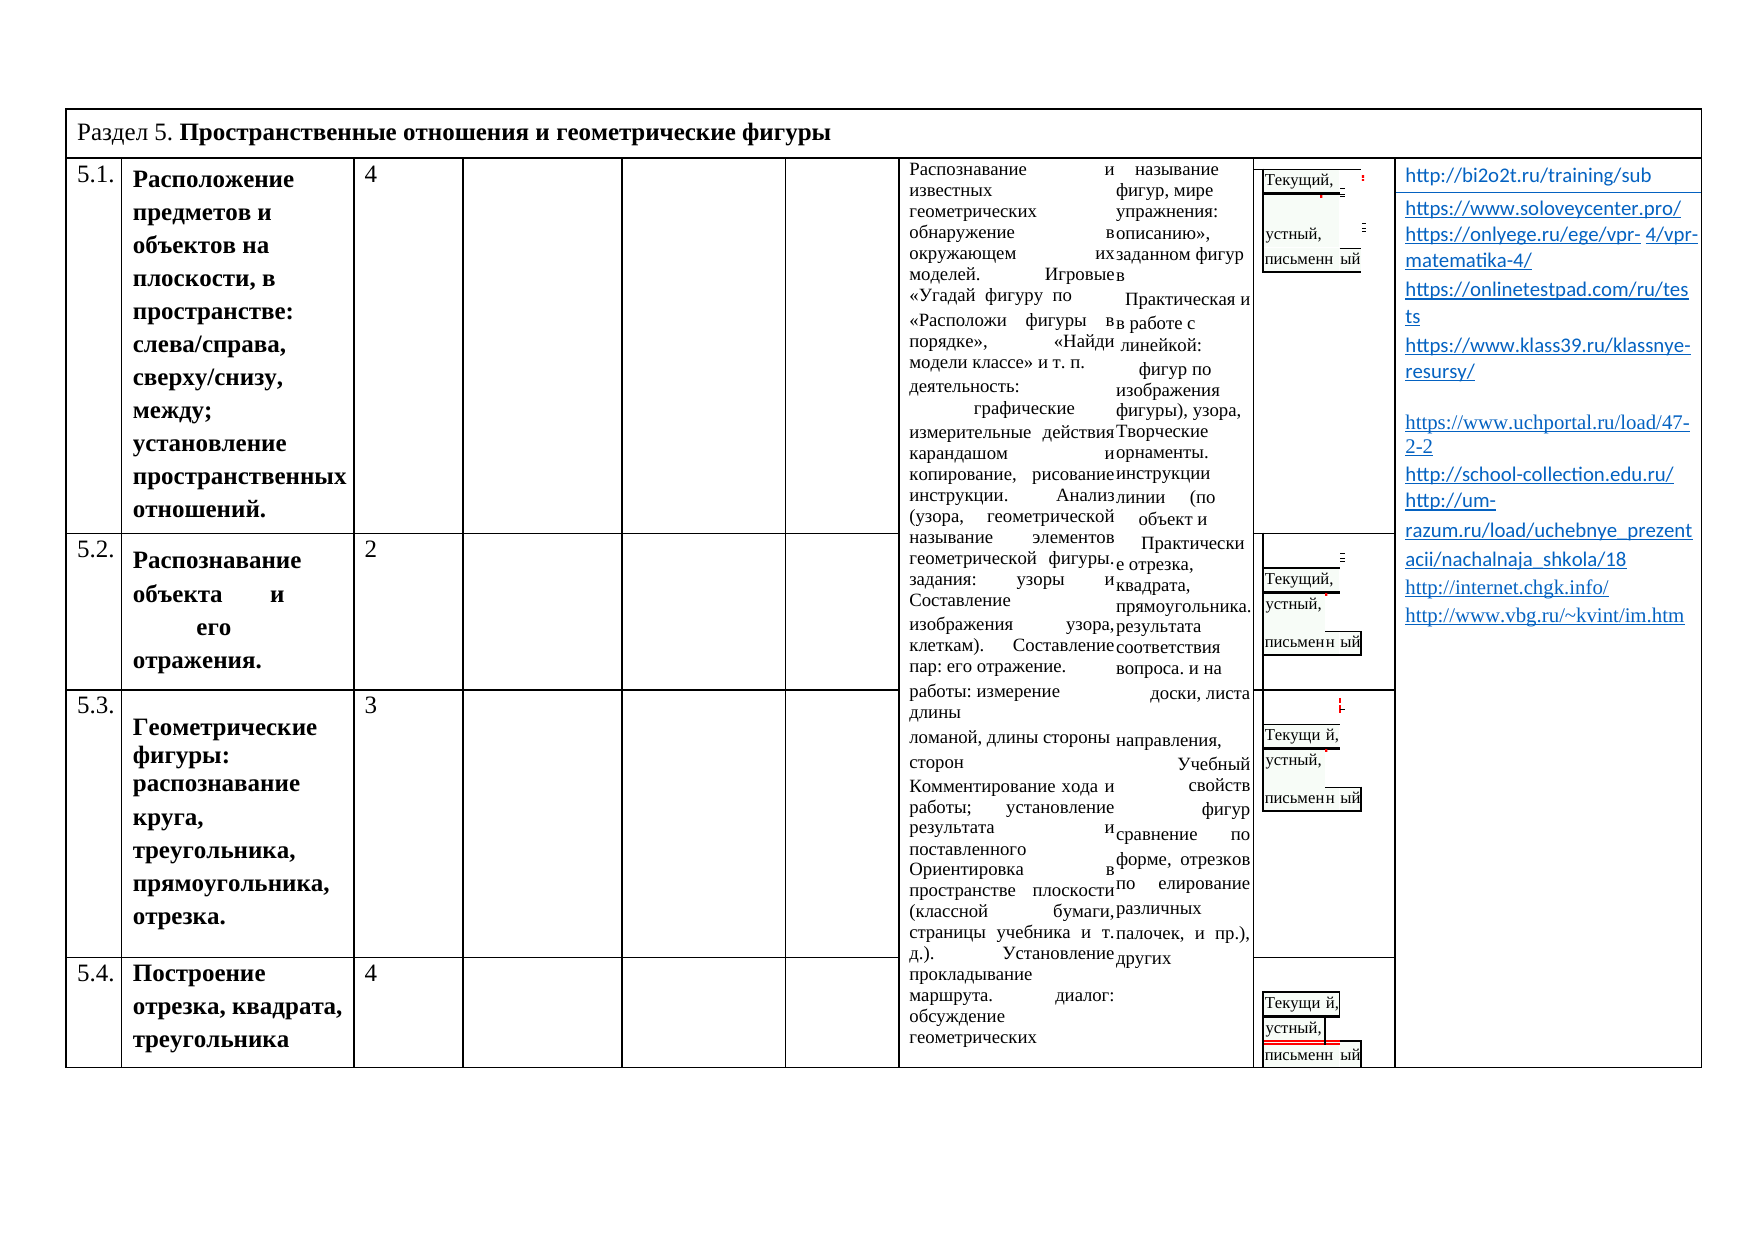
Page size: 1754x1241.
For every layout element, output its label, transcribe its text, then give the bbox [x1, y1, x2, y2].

table_cell [1325, 750, 1339, 787]
table_cell [1361, 534, 1394, 689]
table_cell [1264, 656, 1325, 689]
table_cell [786, 534, 898, 689]
table_cell письмен [1264, 788, 1325, 810]
table_cell письменн [1264, 249, 1339, 271]
table_cell устный, [1264, 195, 1339, 247]
table_cell [1263, 812, 1325, 957]
table_cell [464, 534, 621, 689]
table_cell Геометрические фигуры: распознавание круга, треугольника, прямоугольника, отрезка. [122, 691, 353, 957]
table_cell Распознавание и известных геометрических обнаружение в окружающем их моделей. Игровые «Угадай фигуру по «Расположи фигуры в порядке», «Найди модели классе» и т. п. деятельность: графические измерительные действия карандашом и копирование, рисование инструкции. Анализ (узора, геометрической называние элементов геометрической фигуры. задания: узоры и Составление изображения узора, клеткам). Составление пар: его отражение. работы: измерение длины ломаной, длины стороны сторон Комментирование хода и работы; установление результата и поставленного Ориентировка в пространстве плоскости (классной бумаги, страницы учебника и т. д.). Установление прокладывание маршрута. диалог: обсуждение геометрических (прямоугольника и др.); геометрических фигур ( размеру); сравнение длине. Предметное мод заданной фигуры из материалов (бумаги, трубочек, проволоки составление из геометрических фигур [900, 159, 1115, 1067]
table_cell [1340, 170, 1361, 247]
table_cell [1254, 534, 1262, 689]
table_cell [1263, 958, 1325, 991]
table_cell [1264, 691, 1325, 723]
table_cell [1325, 594, 1339, 631]
table_cell ый [1340, 249, 1361, 271]
table_cell [623, 958, 785, 1067]
table_cell 5.1. [67, 159, 121, 533]
table_cell устный, [1264, 594, 1325, 631]
table_cell 5.2. [67, 534, 121, 689]
table_cell [623, 691, 785, 957]
table_cell [786, 958, 898, 1067]
table_cell [1326, 1018, 1339, 1040]
table_cell ый [1340, 1042, 1360, 1067]
table_cell [1325, 691, 1339, 723]
table_cell 3 [355, 691, 462, 957]
table_cell устный, [1264, 1018, 1324, 1040]
table_cell [1340, 812, 1361, 957]
table_cell [1264, 534, 1339, 567]
table_cell [623, 159, 785, 533]
table_header [1361, 110, 1701, 157]
table_cell [1254, 170, 1263, 533]
table_cell [623, 534, 785, 689]
table_cell Текущи [1264, 993, 1325, 1015]
table_cell [1340, 691, 1361, 787]
table_cell [1254, 159, 1361, 168]
table_cell [1340, 273, 1361, 533]
table_cell [1254, 958, 1263, 1067]
table_cell 4 [355, 159, 462, 533]
table_cell н [1325, 632, 1339, 654]
table_cell Построение отрезка, квадрата, треугольника с помощью линейки; измерение длины отрезка в сантиметрах. [122, 958, 353, 1067]
table_cell http://bi2o2t.ru/training/sub [1396, 159, 1701, 192]
table_cell ый [1340, 788, 1360, 810]
table_cell [1254, 691, 1263, 957]
table_cell н [1325, 788, 1339, 810]
table_cell [1325, 812, 1339, 957]
table_cell й, [1325, 725, 1339, 747]
table_cell [1340, 656, 1361, 689]
table_cell 5.4. [67, 958, 121, 1067]
table_cell Текущий, [1264, 569, 1339, 591]
table_cell [1361, 691, 1394, 957]
table_cell [786, 691, 898, 957]
table_cell письмен [1264, 632, 1325, 654]
table_cell [1263, 273, 1339, 533]
table_cell 4 [355, 958, 462, 1067]
table_cell 5.3. [67, 691, 121, 957]
table_cell [1340, 534, 1361, 631]
table_cell 2 [355, 534, 462, 689]
table_cell Расположение предметов и объектов на плоскости, в пространстве: слева/справа, сверху/снизу, между; установление пространственных отношений. [122, 159, 353, 533]
table_cell письменн [1264, 1045, 1339, 1067]
table_header Раздел 5. Пространственные отношения и геометрические фигуры [67, 110, 1361, 157]
table_cell [464, 159, 621, 533]
table_cell [1325, 958, 1339, 991]
table_cell Распознавание объекта и его отражения. [122, 534, 353, 689]
table_cell й, [1325, 993, 1339, 1015]
table_cell https://www.soloveycenter.pro/ https://onlyege.ru/ege/vpr- 4/vpr-matematika-4/ https://onlinetestpad.com/ru/tes ts https://www.klass39.ru/klassnye- resursy/ https://www.uchportal.ru/load/47- 2-2 http://school-collection.edu.ru/ http://um- razum.ru/load/uchebnye_prezent acii/nachalnaja_shkola/18 http://internet.chgk.info/ http://www.vbg.ru/~kvint/im.htm [1396, 193, 1701, 1067]
table_cell называние фигур, мире упражнения: описанию», заданном фигур в Практическая и в работе с линейкой: фигур по изображения фигуры), узора, Творческие орнаменты. инструкции линии (по объект и Практические отрезка, квадрата, прямоугольника. результата соответствия вопроса. и на доски, листа направления, Учебный свойств фигур сравнение по форме, отрезков по елирование различных палочек, и пр.), других [1115, 159, 1253, 1067]
table_cell [464, 691, 621, 957]
table_cell Текущи [1264, 725, 1325, 747]
table_cell [1361, 159, 1394, 533]
table_cell ый [1340, 632, 1360, 654]
table_cell устный, [1264, 750, 1325, 787]
table_cell [1361, 958, 1394, 1067]
table_cell [1340, 958, 1361, 1040]
table_cell [1325, 656, 1339, 689]
table_cell [786, 159, 898, 533]
table_cell Текущий, [1264, 170, 1339, 192]
table_cell [464, 958, 621, 1067]
